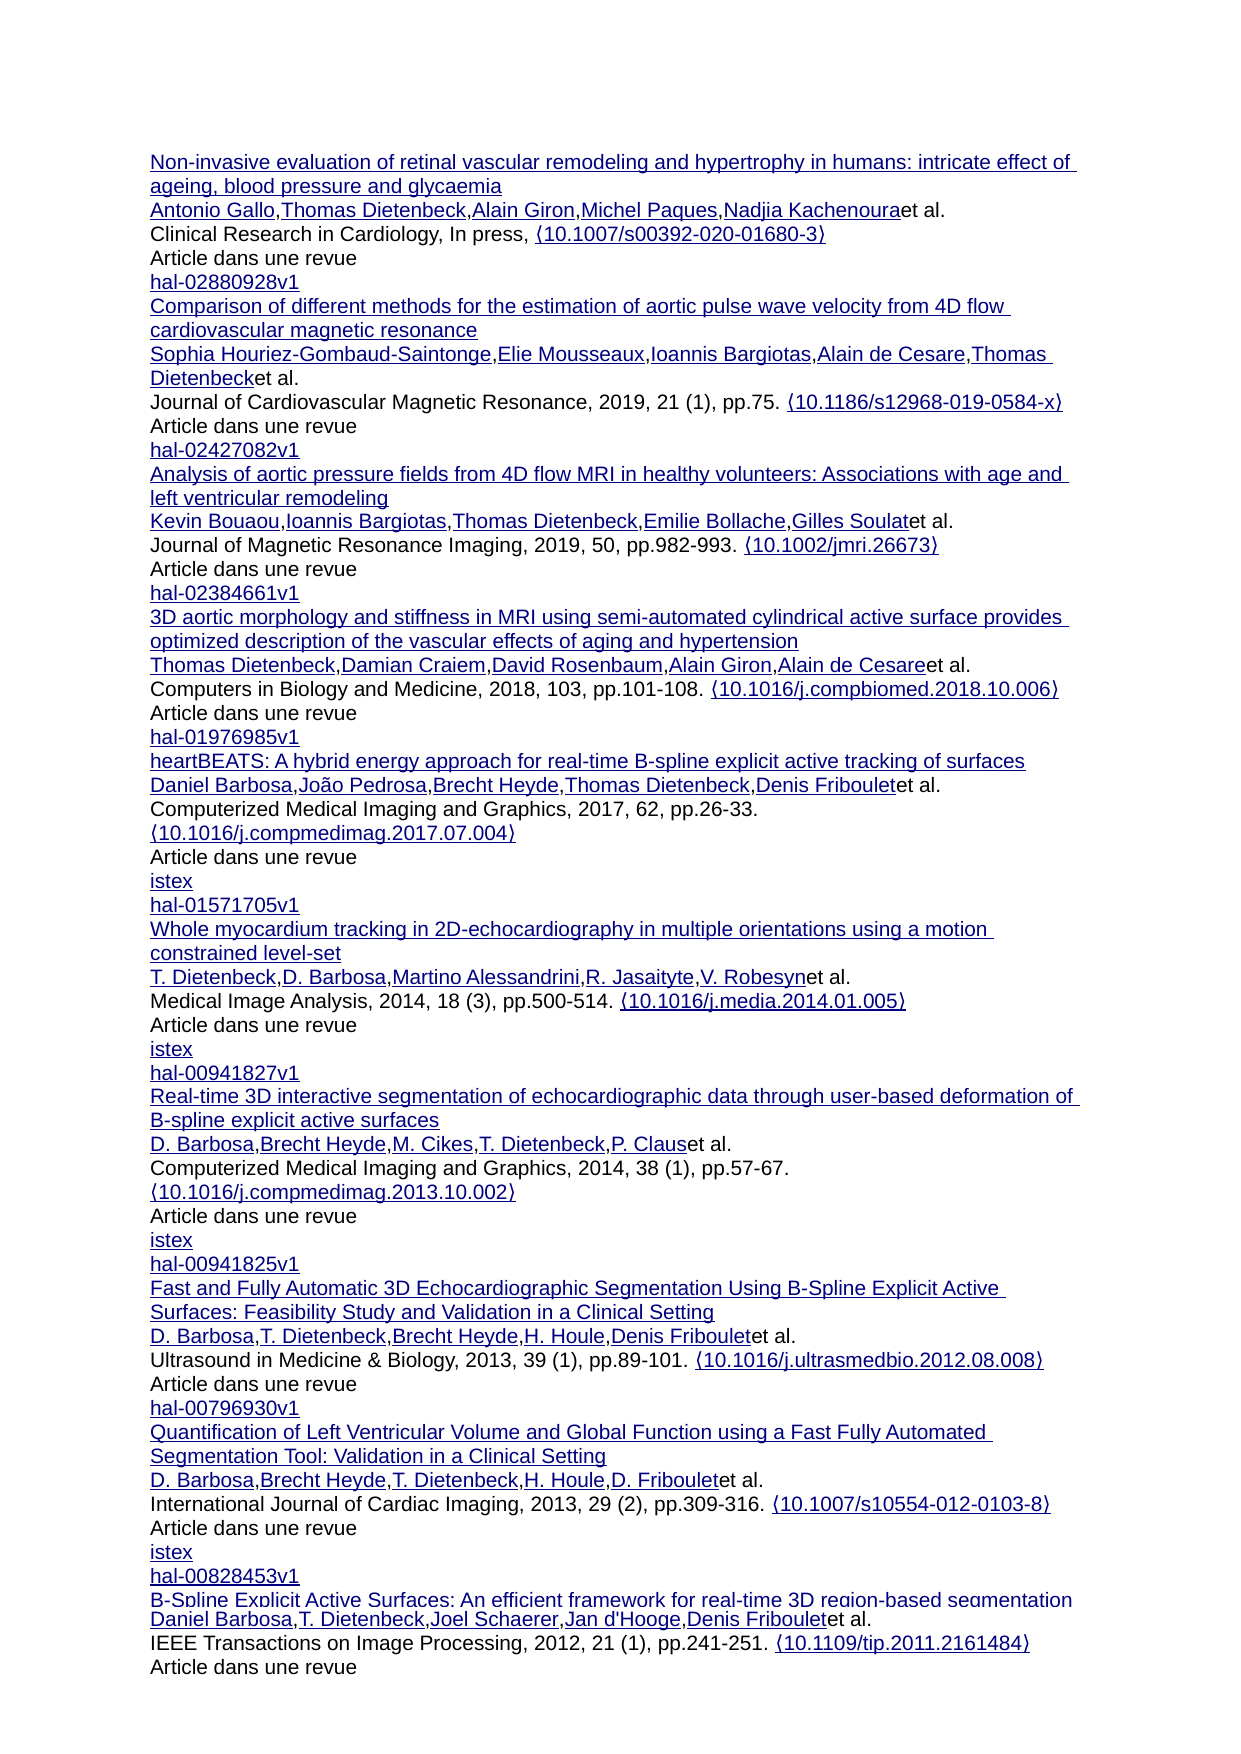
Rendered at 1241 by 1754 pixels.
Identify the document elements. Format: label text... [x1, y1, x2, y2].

table_cell Whole myocardium tracking in 2D-echocardiography in multiple orientations using a motion constrained level-set T. Dietenbeck,D. Barbosa,Martino Alessandrini,R. Jasaityte,V. Robesynet al. Medical Image Analysis, 2014, 18 (3), pp.500-514. ⟨10.1016/j.media.2014.01.005⟩ Article dans une revue istex hal-00941827v1 [150, 917, 1090, 1084]
table_cell B-Spline Explicit Active Surfaces: An efficient framework for real-time 3D region-based segmentation Daniel Barbosa,T. Dietenbeck,Joel Schaerer,Jan d'Hooge,Denis Fribouletet al. IEEE Transactions on Image Processing, 2012, 21 (1), pp.241-251. ⟨10.1109/tip.2011.2161484⟩ Article dans une revue [150, 1588, 1090, 1679]
table_cell Fast and Fully Automatic 3D Echocardiographic Segmentation Using B-Spline Explicit Active Surfaces: Feasibility Study and Validation in a Clinical Setting D. Barbosa,T. Dietenbeck,Brecht Heyde,H. Houle,Denis Fribouletet al. Ultrasound in Medicine & Biology, 2013, 39 (1), pp.89-101. ⟨10.1016/j.ultrasmedbio.2012.08.008⟩ Article dans une revue hal-00796930v1 [150, 1276, 1090, 1420]
table_cell Analysis of aortic pressure fields from 4D flow MRI in healthy volunteers: Associations with age and left ventricular remodeling Kevin Bouaou,Ioannis Bargiotas,Thomas Dietenbeck,Emilie Bollache,Gilles Soulatet al. Journal of Magnetic Resonance Imaging, 2019, 50, pp.982-993. ⟨10.1002/jmri.26673⟩ Article dans une revue hal-02384661v1 [150, 461, 1090, 605]
table_cell heartBEATS: A hybrid energy approach for real-time B-spline explicit active tracking of surfaces Daniel Barbosa,João Pedrosa,Brecht Heyde,Thomas Dietenbeck,Denis Fribouletet al. Computerized Medical Imaging and Graphics, 2017, 62, pp.26-33. ⟨10.1016/j.compmedimag.2017.07.004⟩ Article dans une revue istex hal-01571705v1 [150, 749, 1090, 917]
table_cell Non-invasive evaluation of retinal vascular remodeling and hypertrophy in humans: intricate effect of ageing, blood pressure and glycaemia Antonio Gallo,Thomas Dietenbeck,Alain Giron,Michel Paques,Nadjia Kachenouraet al. Clinical Research in Cardiology, In press, ⟨10.1007/s00392-020-01680-3⟩ Article dans une revue hal-02880928v1 [150, 150, 1090, 294]
table_cell Comparison of different methods for the estimation of aortic pulse wave velocity from 4D flow cardiovascular magnetic resonance Sophia Houriez-Gombaud-Saintonge,Elie Mousseaux,Ioannis Bargiotas,Alain de Cesare,Thomas Dietenbecket al. Journal of Cardiovascular Magnetic Resonance, 2019, 21 (1), pp.75. ⟨10.1186/s12968-019-0584-x⟩ Article dans une revue hal-02427082v1 [150, 294, 1090, 461]
table_cell Real-time 3D interactive segmentation of echocardiographic data through user-based deformation of B-spline explicit active surfaces D. Barbosa,Brecht Heyde,M. Cikes,T. Dietenbeck,P. Clauset al. Computerized Medical Imaging and Graphics, 2014, 38 (1), pp.57-67. ⟨10.1016/j.compmedimag.2013.10.002⟩ Article dans une revue istex hal-00941825v1 [150, 1084, 1090, 1276]
table_cell 3D aortic morphology and stiffness in MRI using semi-automated cylindrical active surface provides optimized description of the vascular effects of aging and hypertension Thomas Dietenbeck,Damian Craiem,David Rosenbaum,Alain Giron,Alain de Cesareet al. Computers in Biology and Medicine, 2018, 103, pp.101-108. ⟨10.1016/j.compbiomed.2018.10.006⟩ Article dans une revue hal-01976985v1 [150, 605, 1090, 749]
table_cell Quantification of Left Ventricular Volume and Global Function using a Fast Fully Automated Segmentation Tool: Validation in a Clinical Setting D. Barbosa,Brecht Heyde,T. Dietenbeck,H. Houle,D. Fribouletet al. International Journal of Cardiac Imaging, 2013, 29 (2), pp.309-316. ⟨10.1007/s10554-012-0103-8⟩ Article dans une revue istex hal-00828453v1 [150, 1420, 1090, 1587]
